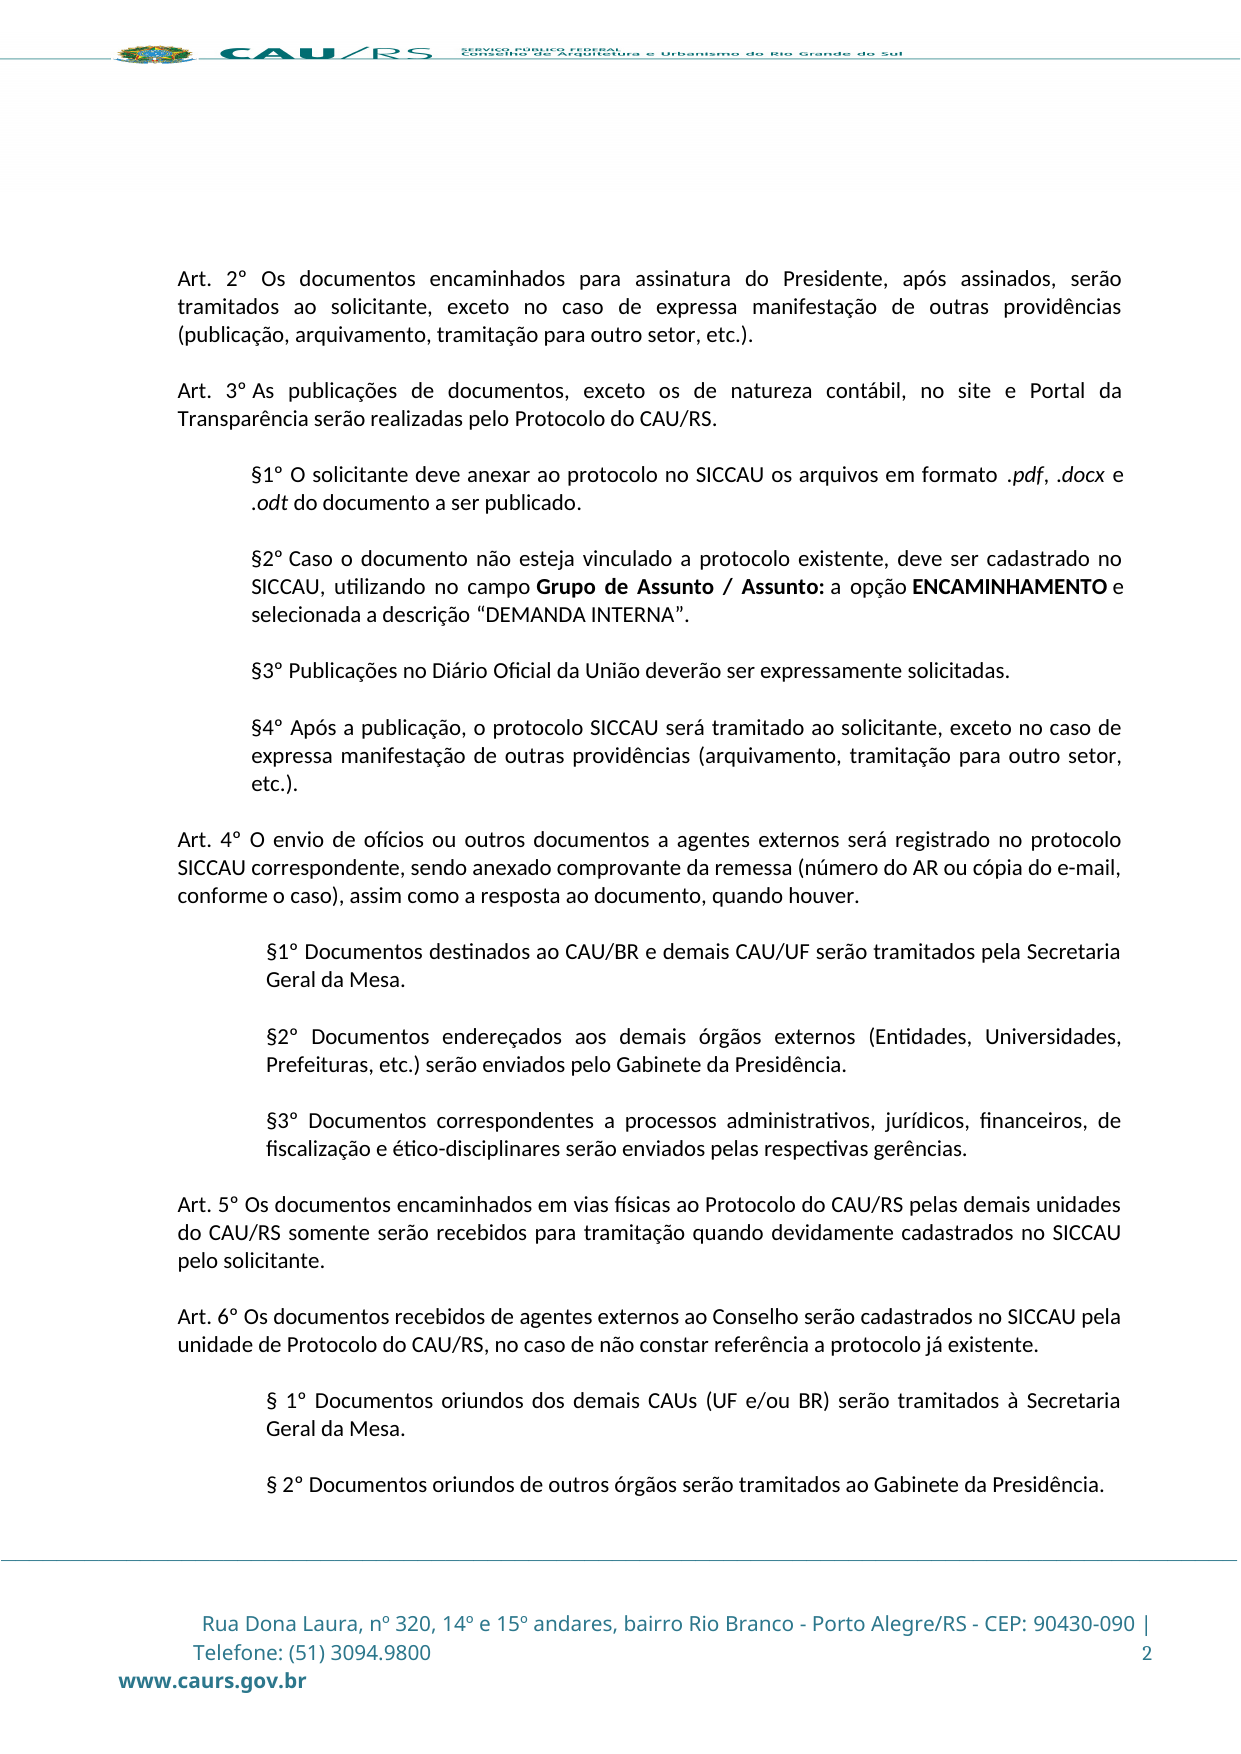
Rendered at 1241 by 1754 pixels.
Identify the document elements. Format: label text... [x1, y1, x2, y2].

text §2º Caso o documento não esteja vinculado a protocolo existente, deve ser cadastrado no SICCAU, utilizando no campo Grupo de Assunto / Assunto: a opção ENCAMINHAMENTO e selecionada a descrição “DEMANDA INTERNA”. [251, 544, 1124, 628]
text Art. 5º Os documentos encaminhados em vias físicas ao Protocolo do CAU/RS pelas demais unidades do CAU/RS somente serão recebidos para tramitação quando devidamente cadastrados no SICCAU pelo solicitante. [177, 1190, 1123, 1274]
text §2º Documentos endereçados aos demais órgãos externos (Entidades, Universidades, Prefeituras, etc.) serão enviados pelo Gabinete da Presidência. [266, 1022, 1123, 1078]
text §1º Documentos destinados ao CAU/BR e demais CAU/UF serão tramitados pela Secretaria Geral da Mesa. [266, 937, 1123, 993]
text §1º O solicitante deve anexar ao protocolo no SICCAU os arquivos em formato .pdf, .docx e .odt do documento a ser publicado. [251, 460, 1124, 516]
text § 2º Documentos oriundos de outros órgãos serão tramitados ao Gabinete da Presidência. [266, 1471, 1123, 1499]
text §3º Documentos correspondentes a processos administrativos, jurídicos, financeiros, de fiscalização e ético-disciplinares serão enviados pelas respectivas gerências. [266, 1106, 1123, 1162]
text Art. 4º O envio de ofícios ou outros documentos a agentes externos será registrado no protocolo SICCAU correspondente, sendo anexado comprovante da remessa (número do AR ou cópia do e-mail, conforme o caso), assim como a resposta ao documento, quando houver. [177, 825, 1123, 909]
text §4º Após a publicação, o protocolo SICCAU será tramitado ao solicitante, exceto no caso de expressa manifestação de outras providências (arquivamento, tramitação para outro setor, etc.). [251, 713, 1124, 797]
text Art. 6º Os documentos recebidos de agentes externos ao Conselho serão cadastrados no SICCAU pela unidade de Protocolo do CAU/RS, no caso de não constar referência a protocolo já existente. [177, 1302, 1123, 1358]
text Art. 2º Os documentos encaminhados para assinatura do Presidente, após assinados, serão tramitados ao solicitante, exceto no caso de expressa manifestação de outras providências (publicação, arquivamento, tramitação para outro setor, etc.). [177, 264, 1123, 348]
text §3º Publicações no Diário Oficial da União deverão ser expressamente solicitadas. [177, 657, 1124, 684]
text § 1º Documentos oriundos dos demais CAUs (UF e/ou BR) serão tramitados à Secretaria Geral da Mesa. [266, 1387, 1123, 1443]
text Art. 3º As publicações de documentos, exceto os de natureza contábil, no site e Portal da Transparência serão realizadas pelo Protocolo do CAU/RS. [177, 376, 1124, 432]
